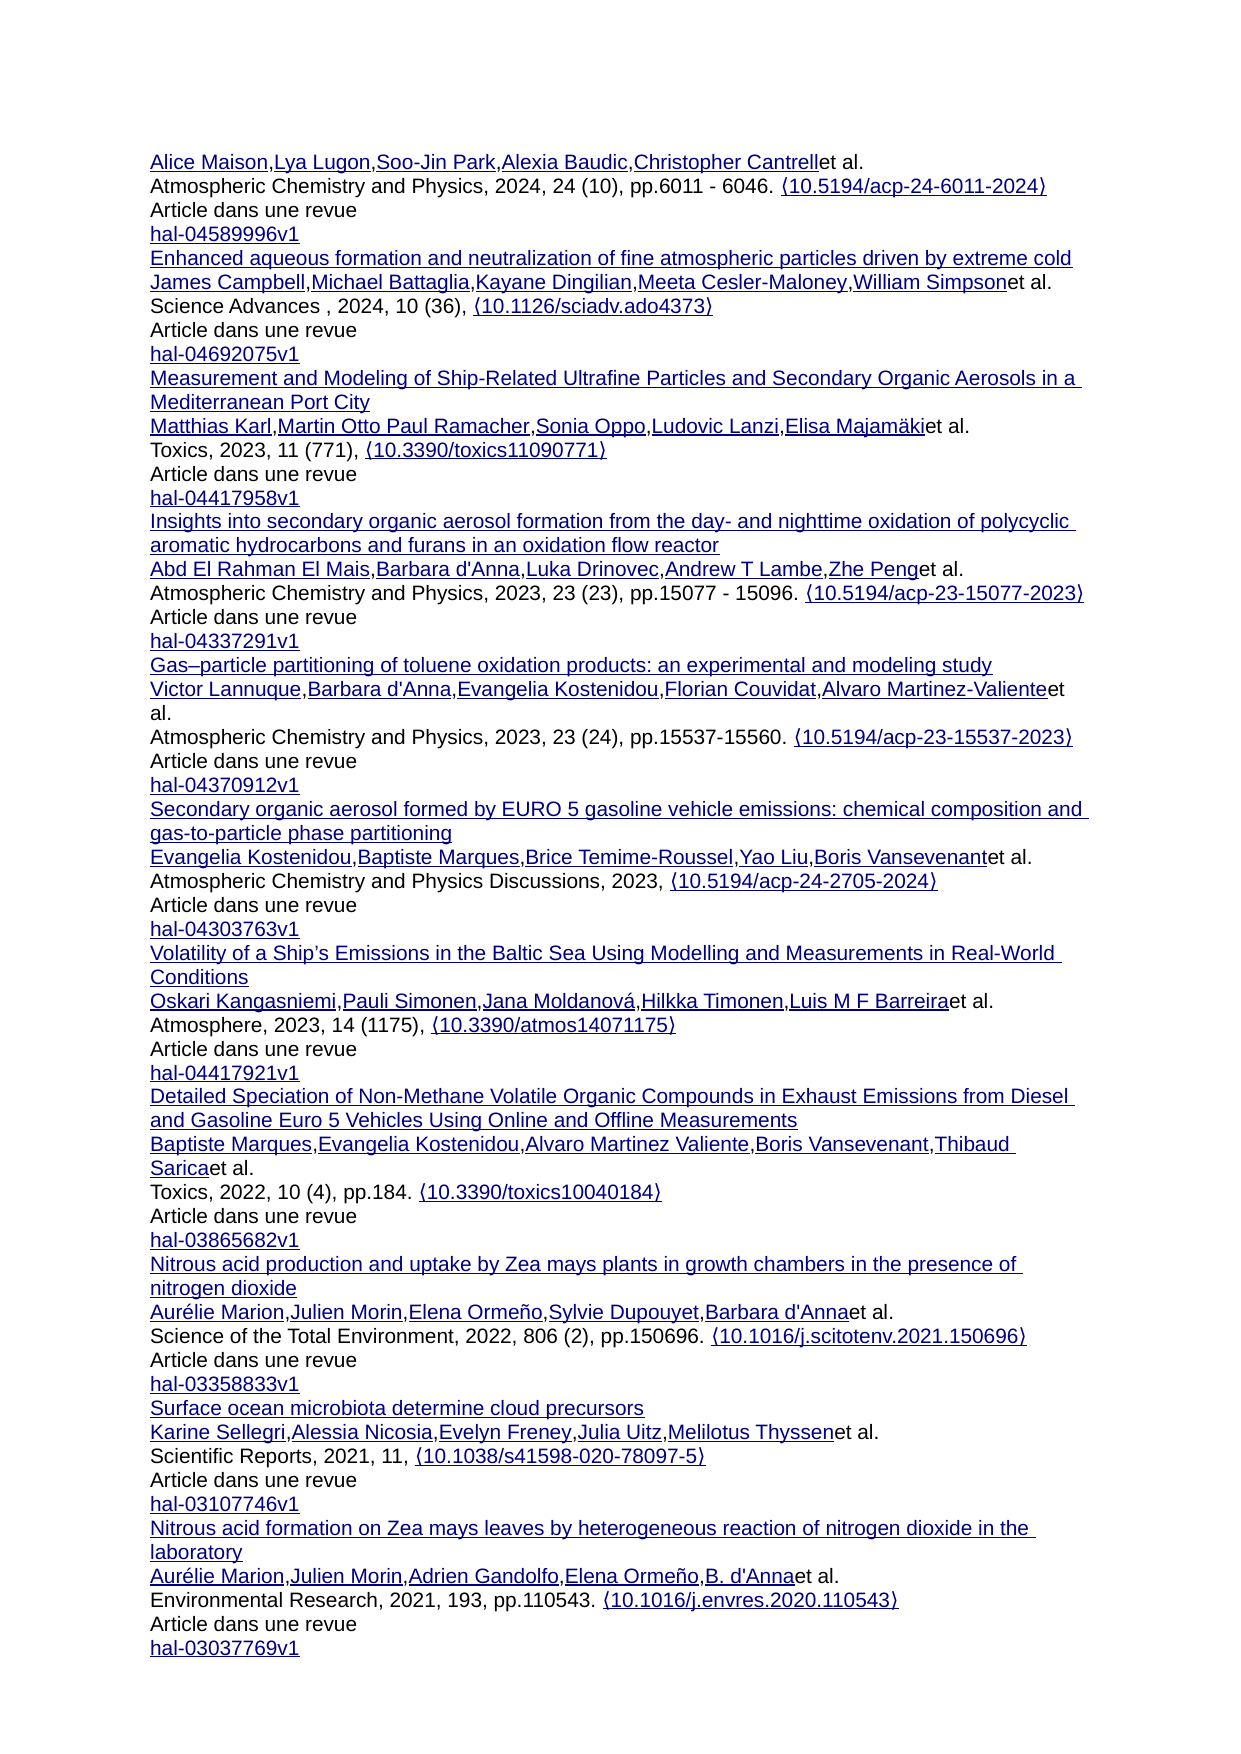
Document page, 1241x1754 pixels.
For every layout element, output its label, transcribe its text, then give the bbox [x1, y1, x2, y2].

table_cell Surface ocean microbiota determine cloud precursors Karine Sellegri,Alessia Nicosia,Evelyn Freney,Julia Uitz,Melilotus Thyssenet al. Scientific Reports, 2021, 11, ⟨10.1038/s41598-020-78097-5⟩ Article dans une revue hal-03107746v1 [150, 1396, 1090, 1516]
table_cell Nitrous acid formation on Zea mays leaves by heterogeneous reaction of nitrogen dioxide in the laboratory Aurélie Marion,Julien Morin,Adrien Gandolfo,Elena Ormeño,B. d'Annaet al. Environmental Research, 2021, 193, pp.110543. ⟨10.1016/j.envres.2020.110543⟩ Article dans une revue hal-03037769v1 [150, 1516, 1090, 1659]
table_cell Nitrous acid production and uptake by Zea mays plants in growth chambers in the presence of nitrogen dioxide Aurélie Marion,Julien Morin,Elena Ormeño,Sylvie Dupouyet,Barbara d'Annaet al. Science of the Total Environment, 2022, 806 (2), pp.150696. ⟨10.1016/j.scitotenv.2021.150696⟩ Article dans une revue hal-03358833v1 [150, 1252, 1090, 1396]
table_cell Alice Maison,Lya Lugon,Soo-Jin Park,Alexia Baudic,Christopher Cantrellet al. Atmospheric Chemistry and Physics, 2024, 24 (10), pp.6011 - 6046. ⟨10.5194/acp-24-6011-2024⟩ Article dans une revue hal-04589996v1 [150, 150, 1090, 246]
table_cell Measurement and Modeling of Ship-Related Ultrafine Particles and Secondary Organic Aerosols in a Mediterranean Port City Matthias Karl,Martin Otto Paul Ramacher,Sonia Oppo,Ludovic Lanzi,Elisa Majamäkiet al. Toxics, 2023, 11 (771), ⟨10.3390/toxics11090771⟩ Article dans une revue hal-04417958v1 [150, 366, 1090, 509]
table_cell Gas–particle partitioning of toluene oxidation products: an experimental and modeling study Victor Lannuque,Barbara d'Anna,Evangelia Kostenidou,Florian Couvidat,Alvaro Martinez-Valienteet al. Atmospheric Chemistry and Physics, 2023, 23 (24), pp.15537-15560. ⟨10.5194/acp-23-15537-2023⟩ Article dans une revue hal-04370912v1 [150, 653, 1090, 797]
table_cell Secondary organic aerosol formed by EURO 5 gasoline vehicle emissions: chemical composition and gas-to-particle phase partitioning Evangelia Kostenidou,Baptiste Marques,Brice Temime-Roussel,Yao Liu,Boris Vansevenantet al. Atmospheric Chemistry and Physics Discussions, 2023, ⟨10.5194/acp-24-2705-2024⟩ Article dans une revue hal-04303763v1 [150, 797, 1090, 941]
table_cell Volatility of a Ship’s Emissions in the Baltic Sea Using Modelling and Measurements in Real-World Conditions Oskari Kangasniemi,Pauli Simonen,Jana Moldanová,Hilkka Timonen,Luis M F Barreiraet al. Atmosphere, 2023, 14 (1175), ⟨10.3390/atmos14071175⟩ Article dans une revue hal-04417921v1 [150, 941, 1090, 1084]
table_cell Enhanced aqueous formation and neutralization of fine atmospheric particles driven by extreme cold James Campbell,Michael Battaglia,Kayane Dingilian,Meeta Cesler-Maloney,William Simpsonet al. Science Advances , 2024, 10 (36), ⟨10.1126/sciadv.ado4373⟩ Article dans une revue hal-04692075v1 [150, 246, 1090, 366]
table_cell Detailed Speciation of Non-Methane Volatile Organic Compounds in Exhaust Emissions from Diesel and Gasoline Euro 5 Vehicles Using Online and Offline Measurements Baptiste Marques,Evangelia Kostenidou,Alvaro Martinez Valiente,Boris Vansevenant,Thibaud Saricaet al. Toxics, 2022, 10 (4), pp.184. ⟨10.3390/toxics10040184⟩ Article dans une revue hal-03865682v1 [150, 1084, 1090, 1252]
table_cell Insights into secondary organic aerosol formation from the day- and nighttime oxidation of polycyclic aromatic hydrocarbons and furans in an oxidation flow reactor Abd El Rahman El Mais,Barbara d'Anna,Luka Drinovec,Andrew T Lambe,Zhe Penget al. Atmospheric Chemistry and Physics, 2023, 23 (23), pp.15077 - 15096. ⟨10.5194/acp-23-15077-2023⟩ Article dans une revue hal-04337291v1 [150, 509, 1090, 653]
